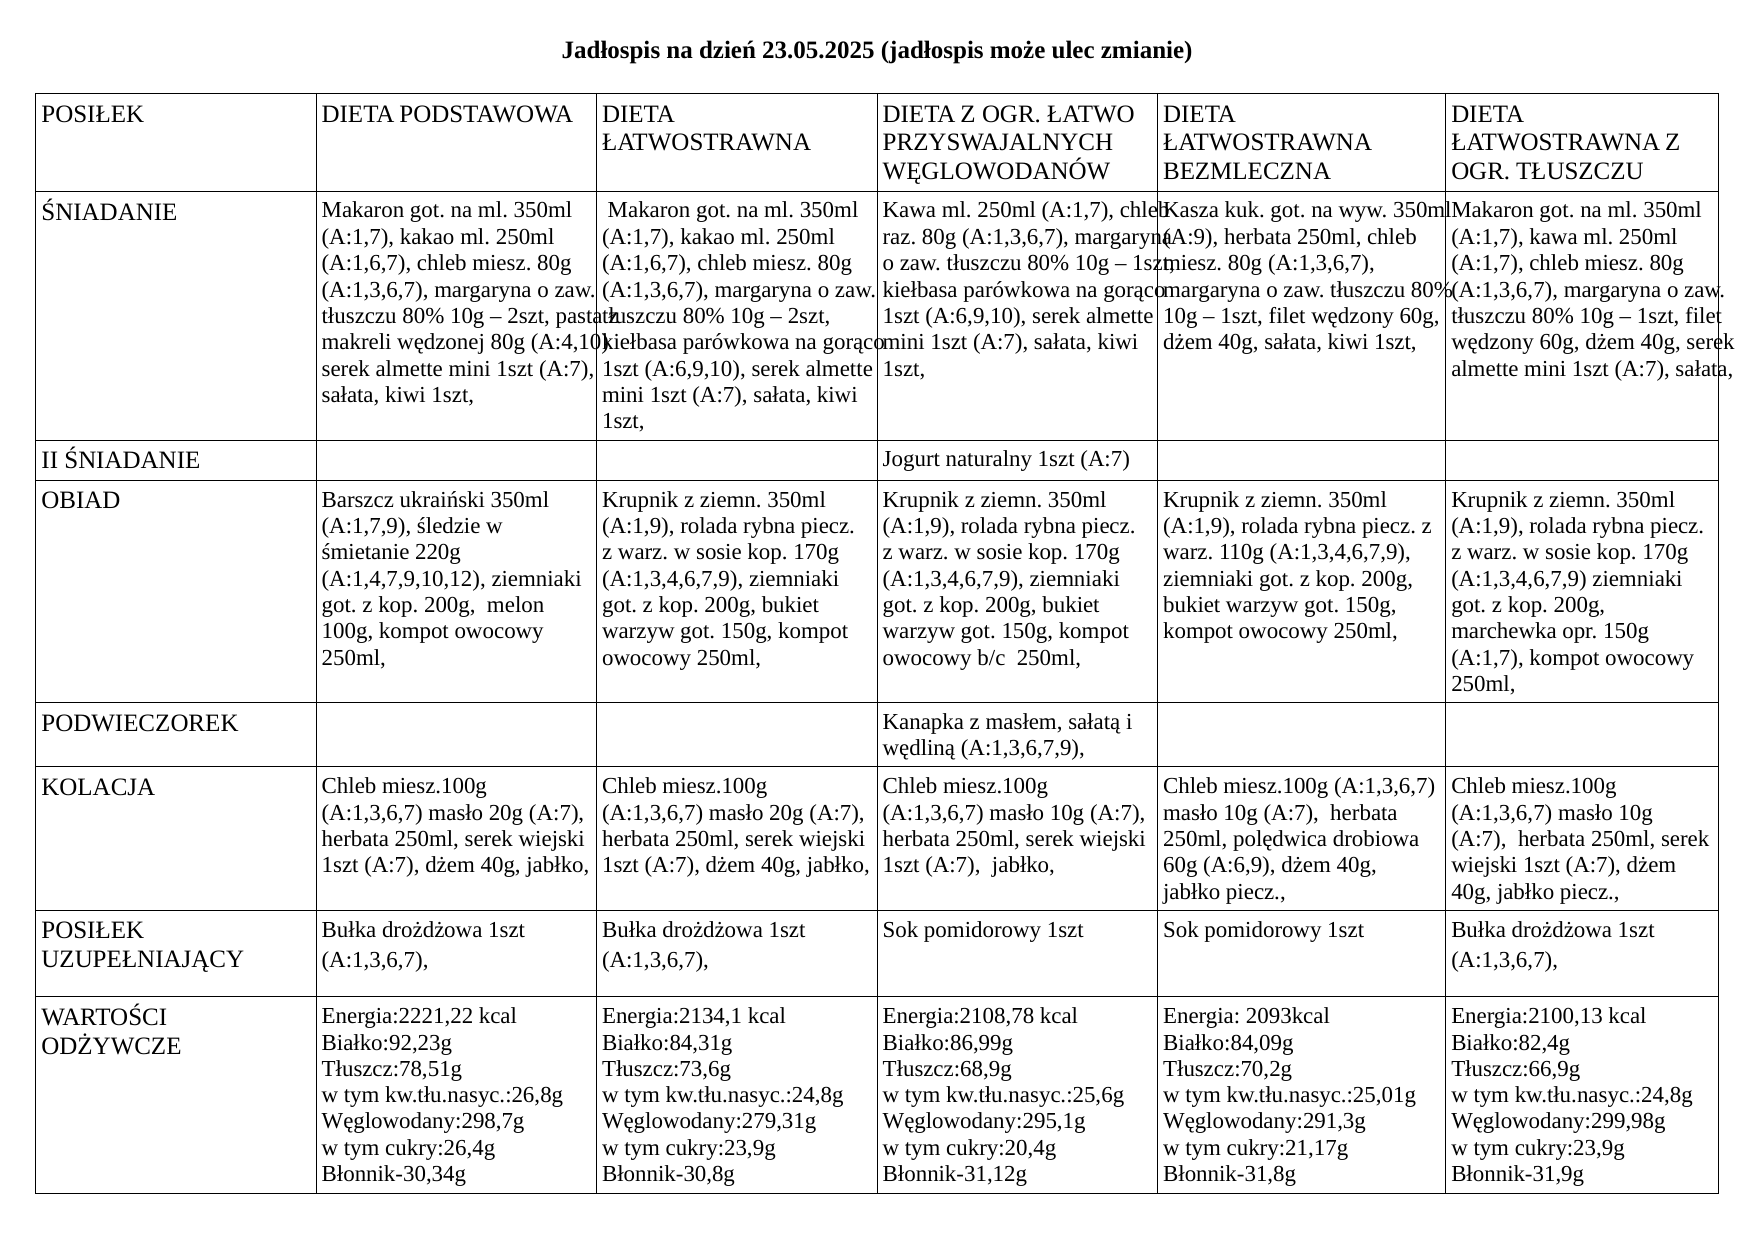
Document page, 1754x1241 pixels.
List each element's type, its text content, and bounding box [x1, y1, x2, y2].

table_cell Energia:2108,78 kcal Białko:86,99g Tłuszcz:68,9g w tym kw.tłu.nasyc.:25,6g Węglowodany:295,1g w tym cukry:20,4g Błonnik-31,12g [878, 997, 1157, 1192]
table_cell Energia:2134,1 kcal Białko:84,31g Tłuszcz:73,6g w tym kw.tłu.nasyc.:24,8g Węglowodany:279,31g w tym cukry:23,9g Błonnik-30,8g [597, 997, 877, 1192]
table_cell Chleb miesz.100g (A:1,3,6,7) masło 10g (A:7), herbata 250ml, polędwica drobiowa 60g (A:6,9), dżem 40g, jabłko piecz., [1158, 767, 1445, 910]
table_cell [597, 703, 877, 766]
table_cell Makaron got. na ml. 350ml (A:1,7), kakao ml. 250ml (A:1,6,7), chleb miesz. 80g (A:1,3,6,7), margaryna o zaw. tłuszczu 80% 10g – 2szt, pasta z makreli wędzonej 80g (A:4,10) serek almette mini 1szt (A:7), sałata, kiwi 1szt, [317, 192, 596, 439]
table_header DIETA ŁATWOSTRAWNA [597, 94, 877, 191]
table_cell Krupnik z ziemn. 350ml (A:1,9), rolada rybna piecz. z warz. w sosie kop. 170g (A:1,3,4,6,7,9) ziemniaki got. z kop. 200g, marchewka opr. 150g (A:1,7), kompot owocowy 250ml, [1446, 481, 1718, 702]
table_cell Bułka drożdżowa 1szt (A:1,3,6,7), [317, 911, 596, 996]
table_cell Kanapka z masłem, sałatą i wędliną (A:1,3,6,7,9), [878, 703, 1157, 766]
table_cell [1446, 441, 1718, 480]
table_cell Energia: 2093kcal Białko:84,09g Tłuszcz:70,2g w tym kw.tłu.nasyc.:25,01g Węglowodany:291,3g w tym cukry:21,17g Błonnik-31,8g [1158, 997, 1445, 1192]
table_cell OBIAD [36, 481, 316, 702]
table_cell Sok pomidorowy 1szt [878, 911, 1157, 996]
text Jadłospis na dzień 23.05.2025 (jadłospis może ulec zmianie) [35, 35, 1718, 64]
table_cell PODWIECZOREK [36, 703, 316, 766]
table_cell Krupnik z ziemn. 350ml (A:1,9), rolada rybna piecz. z warz. w sosie kop. 170g (A:1,3,4,6,7,9), ziemniaki got. z kop. 200g, bukiet warzyw got. 150g, kompot owocowy 250ml, [597, 481, 877, 702]
table_cell Energia:2221,22 kcal Białko:92,23g Tłuszcz:78,51g w tym kw.tłu.nasyc.:26,8g Węglowodany:298,7g w tym cukry:26,4g Błonnik-30,34g [317, 997, 596, 1192]
table_cell Kasza kuk. got. na wyw. 350ml (A:9), herbata 250ml, chleb miesz. 80g (A:1,3,6,7), margaryna o zaw. tłuszczu 80% 10g – 1szt, filet wędzony 60g, dżem 40g, sałata, kiwi 1szt, [1158, 192, 1445, 439]
table_cell ŚNIADANIE [36, 192, 316, 439]
table_header DIETA ŁATWOSTRAWNA BEZMLECZNA [1158, 94, 1445, 191]
table_header DIETA ŁATWOSTRAWNA Z OGR. TŁUSZCZU [1446, 94, 1718, 191]
table_cell Makaron got. na ml. 350ml (A:1,7), kawa ml. 250ml (A:1,7), chleb miesz. 80g (A:1,3,6,7), margaryna o zaw. tłuszczu 80% 10g – 1szt, filet wędzony 60g, dżem 40g, serek almette mini 1szt (A:7), sałata, [1446, 192, 1718, 439]
table_cell WARTOŚCI ODŻYWCZE [36, 997, 316, 1192]
table_cell Chleb miesz.100g (A:1,3,6,7) masło 10g (A:7), herbata 250ml, serek wiejski 1szt (A:7), dżem 40g, jabłko piecz., [1446, 767, 1718, 910]
table_cell Sok pomidorowy 1szt [1158, 911, 1445, 996]
table_cell POSIŁEK UZUPEŁNIAJĄCY [36, 911, 316, 996]
table_cell Bułka drożdżowa 1szt (A:1,3,6,7), [597, 911, 877, 996]
table_cell [1158, 703, 1445, 766]
table_header POSIŁEK [36, 94, 316, 191]
table_cell Energia:2100,13 kcal Białko:82,4g Tłuszcz:66,9g w tym kw.tłu.nasyc.:24,8g Węglowodany:299,98g w tym cukry:23,9g Błonnik-31,9g [1446, 997, 1718, 1192]
table_cell Krupnik z ziemn. 350ml (A:1,9), rolada rybna piecz. z warz. w sosie kop. 170g (A:1,3,4,6,7,9), ziemniaki got. z kop. 200g, bukiet warzyw got. 150g, kompot owocowy b/c 250ml, [878, 481, 1157, 702]
table_cell [597, 441, 877, 480]
table_cell KOLACJA [36, 767, 316, 910]
table_cell Kawa ml. 250ml (A:1,7), chleb raz. 80g (A:1,3,6,7), margaryna o zaw. tłuszczu 80% 10g – 1szt, kiełbasa parówkowa na gorąco 1szt (A:6,9,10), serek almette mini 1szt (A:7), sałata, kiwi 1szt, [878, 192, 1157, 439]
table_cell Makaron got. na ml. 350ml (A:1,7), kakao ml. 250ml (A:1,6,7), chleb miesz. 80g (A:1,3,6,7), margaryna o zaw. tłuszczu 80% 10g – 2szt, kiełbasa parówkowa na gorąco 1szt (A:6,9,10), serek almette mini 1szt (A:7), sałata, kiwi 1szt, [597, 192, 877, 439]
table_cell Chleb miesz.100g (A:1,3,6,7) masło 20g (A:7), herbata 250ml, serek wiejski 1szt (A:7), dżem 40g, jabłko, [597, 767, 877, 910]
table_cell Chleb miesz.100g (A:1,3,6,7) masło 20g (A:7), herbata 250ml, serek wiejski 1szt (A:7), dżem 40g, jabłko, [317, 767, 596, 910]
table_cell Krupnik z ziemn. 350ml (A:1,9), rolada rybna piecz. z warz. 110g (A:1,3,4,6,7,9), ziemniaki got. z kop. 200g, bukiet warzyw got. 150g, kompot owocowy 250ml, [1158, 481, 1445, 702]
table_header DIETA Z OGR. ŁATWO PRZYSWAJALNYCH WĘGLOWODANÓW [878, 94, 1157, 191]
table_cell [1158, 441, 1445, 480]
table_cell Jogurt naturalny 1szt (A:7) [878, 441, 1157, 480]
table_cell [1446, 703, 1718, 766]
table_cell II ŚNIADANIE [36, 441, 316, 480]
table_cell Bułka drożdżowa 1szt (A:1,3,6,7), [1446, 911, 1718, 996]
table_cell Chleb miesz.100g (A:1,3,6,7) masło 10g (A:7), herbata 250ml, serek wiejski 1szt (A:7), jabłko, [878, 767, 1157, 910]
table_cell [317, 703, 596, 766]
table_cell Barszcz ukraiński 350ml (A:1,7,9), śledzie w śmietanie 220g (A:1,4,7,9,10,12), ziemniaki got. z kop. 200g, melon 100g, kompot owocowy 250ml, [317, 481, 596, 702]
table_header DIETA PODSTAWOWA [317, 94, 596, 191]
table_cell [317, 441, 596, 480]
